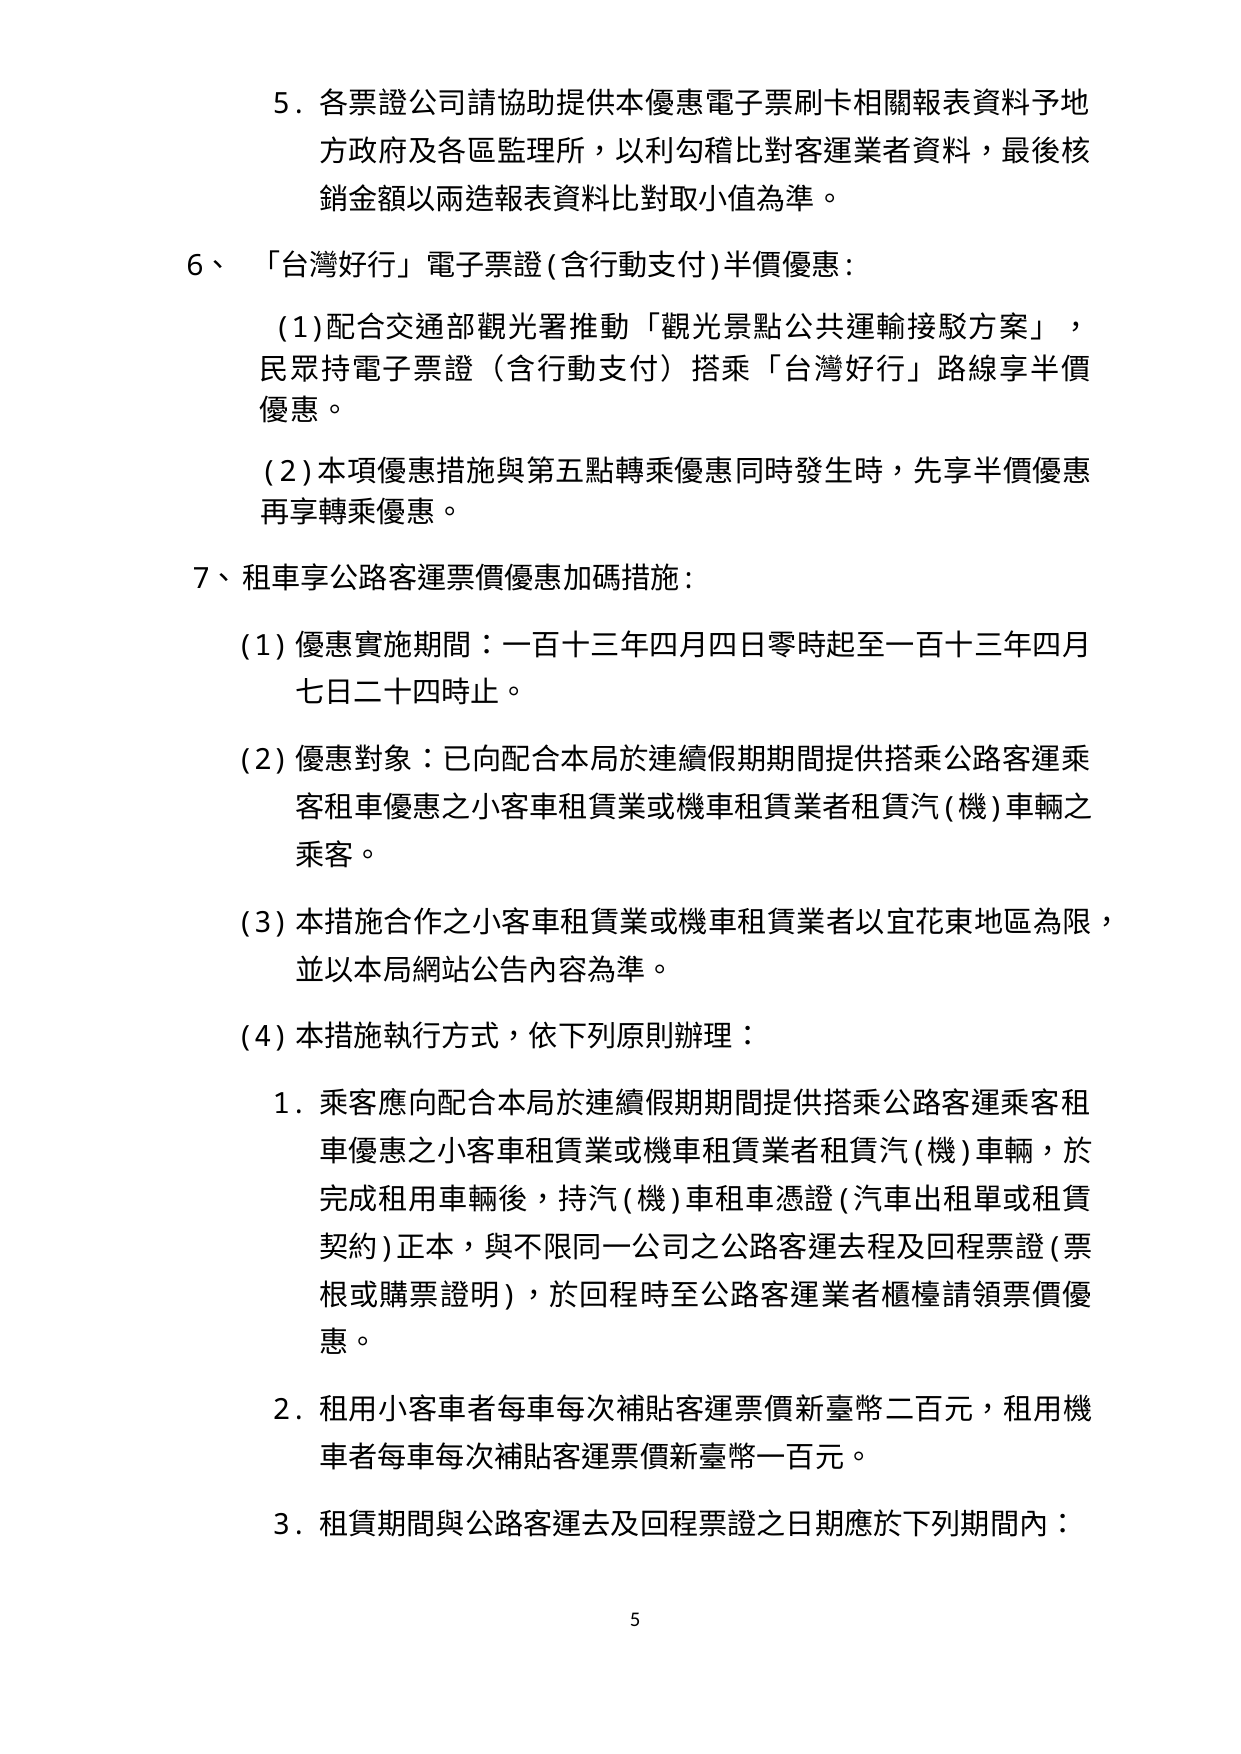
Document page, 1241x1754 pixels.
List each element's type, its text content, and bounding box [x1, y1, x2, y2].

list 本措施執行方式，依下列原則辦理： [236, 1008, 1092, 1056]
list 「台灣好行」電子票證(含行動支付)半價優惠: [186, 237, 1092, 285]
list 租用小客車者每車每次補貼客運票價新臺幣二百元，租用機車者每車每次補貼客運票價新臺幣一百元。 [307, 1381, 1092, 1477]
list 優惠實施期間：一百十三年四月四日零時起至一百十三年四月七日二十四時止。 [236, 617, 1092, 712]
list 乘客應向配合本局於連續假期期間提供搭乘公路客運乘客租車優惠之小客車租賃業或機車租賃業者租賃汽(機)車輛，於完成租用車輛後，持汽(機)車租車憑證(汽車出租單或租賃契約)正本，與不限同一公司之公路客運去程及回程票證(票根或購票證明)，於回程時至公路客運業者櫃檯請領票價優惠。 [307, 1075, 1092, 1362]
list 租車享公路客運票價優惠加碼措施: [192, 550, 1092, 598]
text (2)本項優惠措施與第五點轉乘優惠同時發生時，先享半價優惠 再享轉乘優惠。 [260, 448, 1092, 531]
list 租賃期間與公路客運去及回程票證之日期應於下列期間內： [307, 1496, 1092, 1544]
text (1)配合交通部觀光署推動「觀光景點公共運輸接駁方案」，民眾持電子票證（含行動支付）搭乘「台灣好行」路線享半價優惠。 [186, 304, 1092, 429]
list 優惠對象：已向配合本局於連續假期期間提供搭乘公路客運乘客租車優惠之小客車租賃業或機車租賃業者租賃汽(機)車輛之乘客。 [236, 731, 1092, 875]
list 各票證公司請協助提供本優惠電子票刷卡相關報表資料予地方政府及各區監理所，以利勾稽比對客運業者資料，最後核銷金額以兩造報表資料比對取小值為準。 [307, 75, 1092, 219]
list 本措施合作之小客車租賃業或機車租賃業者以宜花東地區為限，並以本局網站公告內容為準。 [236, 894, 1092, 989]
